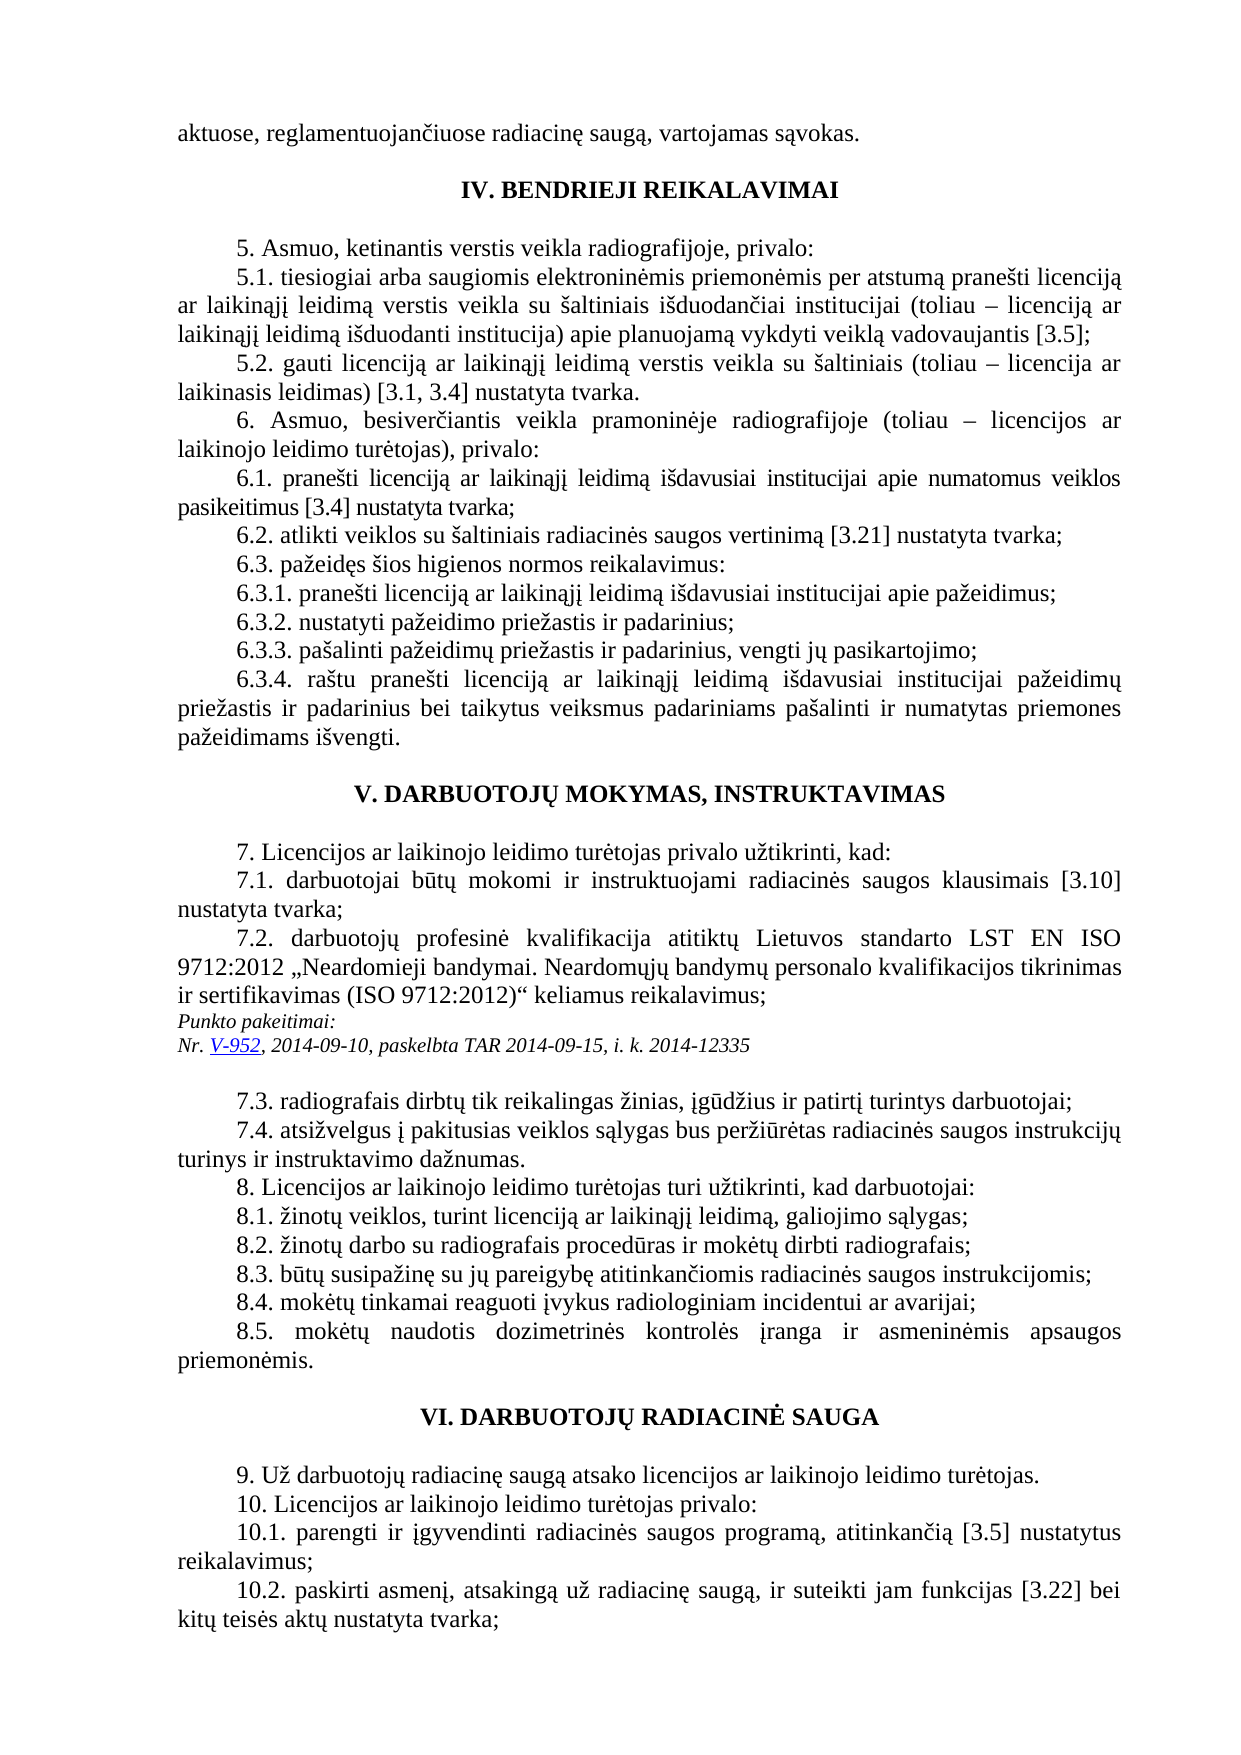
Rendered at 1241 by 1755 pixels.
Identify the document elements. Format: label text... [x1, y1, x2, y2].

text 8.1. žinotų veiklos, turint licenciją ar laikinąjį leidimą, galiojimo sąlygas; [177, 1201, 1122, 1230]
text IV. BENDRIEJI REIKALAVIMAI [177, 176, 1122, 204]
text 8.5. mokėtų naudotis dozimetrinės kontrolės įranga ir asmeninėmis apsaugos priemonėmis. [177, 1316, 1122, 1374]
text 6.3.3. pašalinti pažeidimų priežastis ir padarinius, vengti jų pasikartojimo; [177, 636, 1122, 664]
text aktuose, reglamentuojančiuose radiacinę saugą, vartojamas sąvokas. [177, 118, 1122, 147]
text VI. DARBUOTOJŲ RADIACINĖ SAUGA [177, 1402, 1122, 1431]
text 6.3.4. raštu pranešti licenciją ar laikinąjį leidimą išdavusiai institucijai pažeidimų priežastis ir padarinius bei taikytus veiksmus padariniams pašalinti ir numatytas priemones pažeidimams išvengti. [177, 664, 1122, 751]
text 10. Licencijos ar laikinojo leidimo turėtojas privalo: [177, 1489, 1122, 1517]
text 6.1. pranešti licenciją ar laikinąjį leidimą išdavusiai institucijai apie numatomus veiklos pasikeitimus [3.4] nustatyta tvarka; [177, 463, 1122, 521]
text 6.3.2. nustatyti pažeidimo priežastis ir padarinius; [177, 607, 1122, 636]
text 6. Asmuo, besiverčiantis veikla pramoninėje radiografijoje (toliau – licencijos ar laikinojo leidimo turėtojas), privalo: [177, 406, 1122, 463]
text 8.4. mokėtų tinkamai reaguoti įvykus radiologiniam incidentui ar avarijai; [177, 1287, 1122, 1316]
text 6.3.1. pranešti licenciją ar laikinąjį leidimą išdavusiai institucijai apie pažeidimus; [177, 578, 1122, 607]
text 7.2. darbuotojų profesinė kvalifikacija atitiktų Lietuvos standarto LST EN ISO 9712:2012 „Neardomieji bandymai. Neardomųjų bandymų personalo kvalifikacijos tikrinimas ir sertifikavimas (ISO 9712:2012)“ keliamus reikalavimus; [177, 923, 1122, 1009]
text 7.4. atsižvelgus į pakitusias veiklos sąlygas bus peržiūrėtas radiacinės saugos instrukcijų turinys ir instruktavimo dažnumas. [177, 1115, 1122, 1172]
text 8.3. būtų susipažinę su jų pareigybę atitinkančiomis radiacinės saugos instrukcijomis; [177, 1259, 1122, 1287]
text 10.1. parengti ir įgyvendinti radiacinės saugos programą, atitinkančią [3.5] nustatytus reikalavimus; [177, 1517, 1122, 1575]
text 9. Už darbuotojų radiacinę saugą atsako licencijos ar laikinojo leidimo turėtojas. [177, 1460, 1122, 1489]
text 5.1. tiesiogiai arba saugiomis elektroninėmis priemonėmis per atstumą pranešti licenciją ar laikinąjį leidimą verstis veikla su šaltiniais išduodančiai institucijai (toliau – licenciją ar laikinąjį leidimą išduodanti institucija) apie planuojamą vykdyti veiklą vadovaujantis [3.5]; [177, 262, 1122, 348]
text 7.3. radiografais dirbtų tik reikalingas žinias, įgūdžius ir patirtį turintys darbuotojai; [177, 1086, 1122, 1115]
text 7. Licencijos ar laikinojo leidimo turėtojas privalo užtikrinti, kad: [177, 837, 1122, 866]
text 5.2. gauti licenciją ar laikinąjį leidimą verstis veikla su šaltiniais (toliau – licencija ar laikinasis leidimas) [3.1, 3.4] nustatyta tvarka. [177, 348, 1122, 406]
text Nr. V-952, 2014-09-10, paskelbta TAR 2014-09-15, i. k. 2014-12335 [177, 1033, 1122, 1057]
text Punkto pakeitimai: [177, 1009, 1122, 1033]
text 8. Licencijos ar laikinojo leidimo turėtojas turi užtikrinti, kad darbuotojai: [177, 1172, 1122, 1201]
text 6.3. pažeidęs šios higienos normos reikalavimus: [177, 549, 1122, 578]
text 7.1. darbuotojai būtų mokomi ir instruktuojami radiacinės saugos klausimais [3.10] nustatyta tvarka; [177, 866, 1122, 923]
text V. DARBUOTOJŲ MOKYMAS, INSTRUKTAVIMAS [177, 779, 1122, 808]
text 5. Asmuo, ketinantis verstis veikla radiografijoje, privalo: [177, 233, 1122, 262]
text 6.2. atlikti veiklos su šaltiniais radiacinės saugos vertinimą [3.21] nustatyta tvarka; [177, 521, 1122, 549]
text 8.2. žinotų darbo su radiografais procedūras ir mokėtų dirbti radiografais; [177, 1230, 1122, 1259]
text 10.2. paskirti asmenį, atsakingą už radiacinę saugą, ir suteikti jam funkcijas [3.22] bei kitų teisės aktų nustatyta tvarka; [177, 1575, 1122, 1632]
